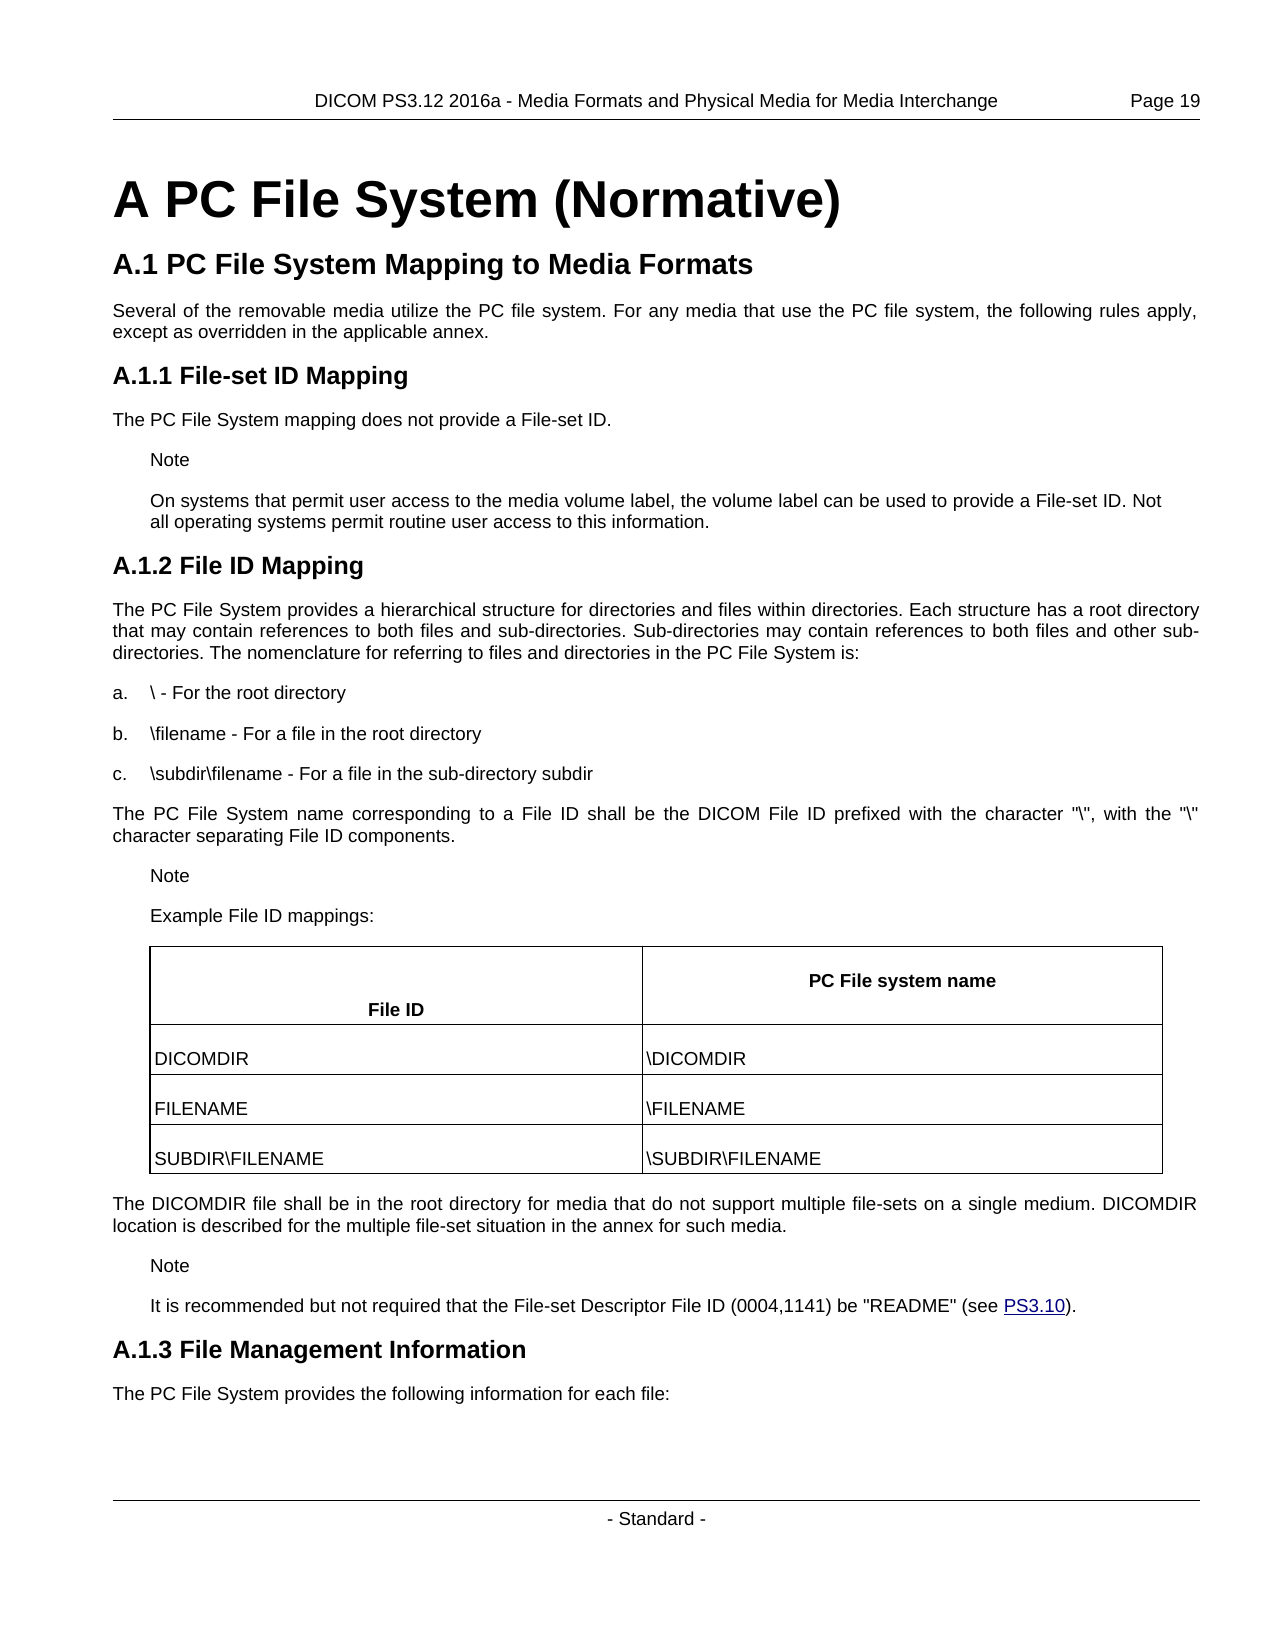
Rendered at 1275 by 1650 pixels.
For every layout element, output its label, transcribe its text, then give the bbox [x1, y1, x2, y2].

list \subdir\filename - For a file in the sub-directory subdir [112, 763, 1200, 784]
text The PC File System provides a hierarchical structure for directories and files within directories. Each structure has a root directory that may contain references to both files and sub-directories. Sub-directories may contain references to both files and other sub-directories. The nomenclature for referring to files and directories in the PC File System is: [112, 599, 1200, 663]
text The PC File System mapping does not provide a File-set ID. [112, 409, 1200, 430]
text The PC File System provides the following information for each file: [112, 1383, 1200, 1404]
table_header File ID [151, 947, 642, 1024]
text Note [150, 449, 1162, 471]
text It is recommended but not required that the File-set Descriptor File ID (0004,1141) be "README" (see PS3.10). [150, 1295, 1162, 1317]
table_header PC File system name [643, 947, 1162, 1024]
text Several of the removable media utilize the PC file system. For any media that use the PC file system, the following rules apply, except as overridden in the applicable annex. [112, 299, 1200, 342]
text Example File ID mappings: [150, 905, 1162, 927]
list \ - For the root directory [112, 682, 1200, 704]
list \filename - For a file in the root directory [112, 722, 1200, 744]
text The PC File System name corresponding to a File ID shall be the DICOM File ID prefixed with the character "\", with the "\" character separating File ID components. [112, 803, 1200, 846]
text A.1.1 File-set ID Mapping [112, 361, 1200, 390]
text A.1.2 File ID Mapping [112, 551, 1200, 580]
text A.1.3 File Management Information [112, 1335, 1200, 1364]
table_cell \FILENAME [643, 1075, 1162, 1123]
table_cell SUBDIR\FILENAME [151, 1125, 642, 1173]
text Note [150, 1255, 1162, 1276]
table_cell \SUBDIR\FILENAME [643, 1125, 1162, 1173]
text Note [150, 865, 1162, 887]
table_cell FILENAME [151, 1075, 642, 1123]
text The DICOMDIR file shall be in the root directory for media that do not support multiple file-sets on a single medium. DICOMDIR location is described for the multiple file-set situation in the annex for such media. [112, 1193, 1200, 1236]
text A PC File System (Normative) [112, 169, 1200, 228]
table_cell DICOMDIR [151, 1025, 642, 1074]
text On systems that permit user access to the media volume label, the volume label can be used to provide a File-set ID. Not all operating systems permit routine user access to this information. [150, 489, 1162, 532]
text A.1 PC File System Mapping to Media Formats [112, 247, 1200, 281]
table_cell \DICOMDIR [643, 1025, 1162, 1074]
